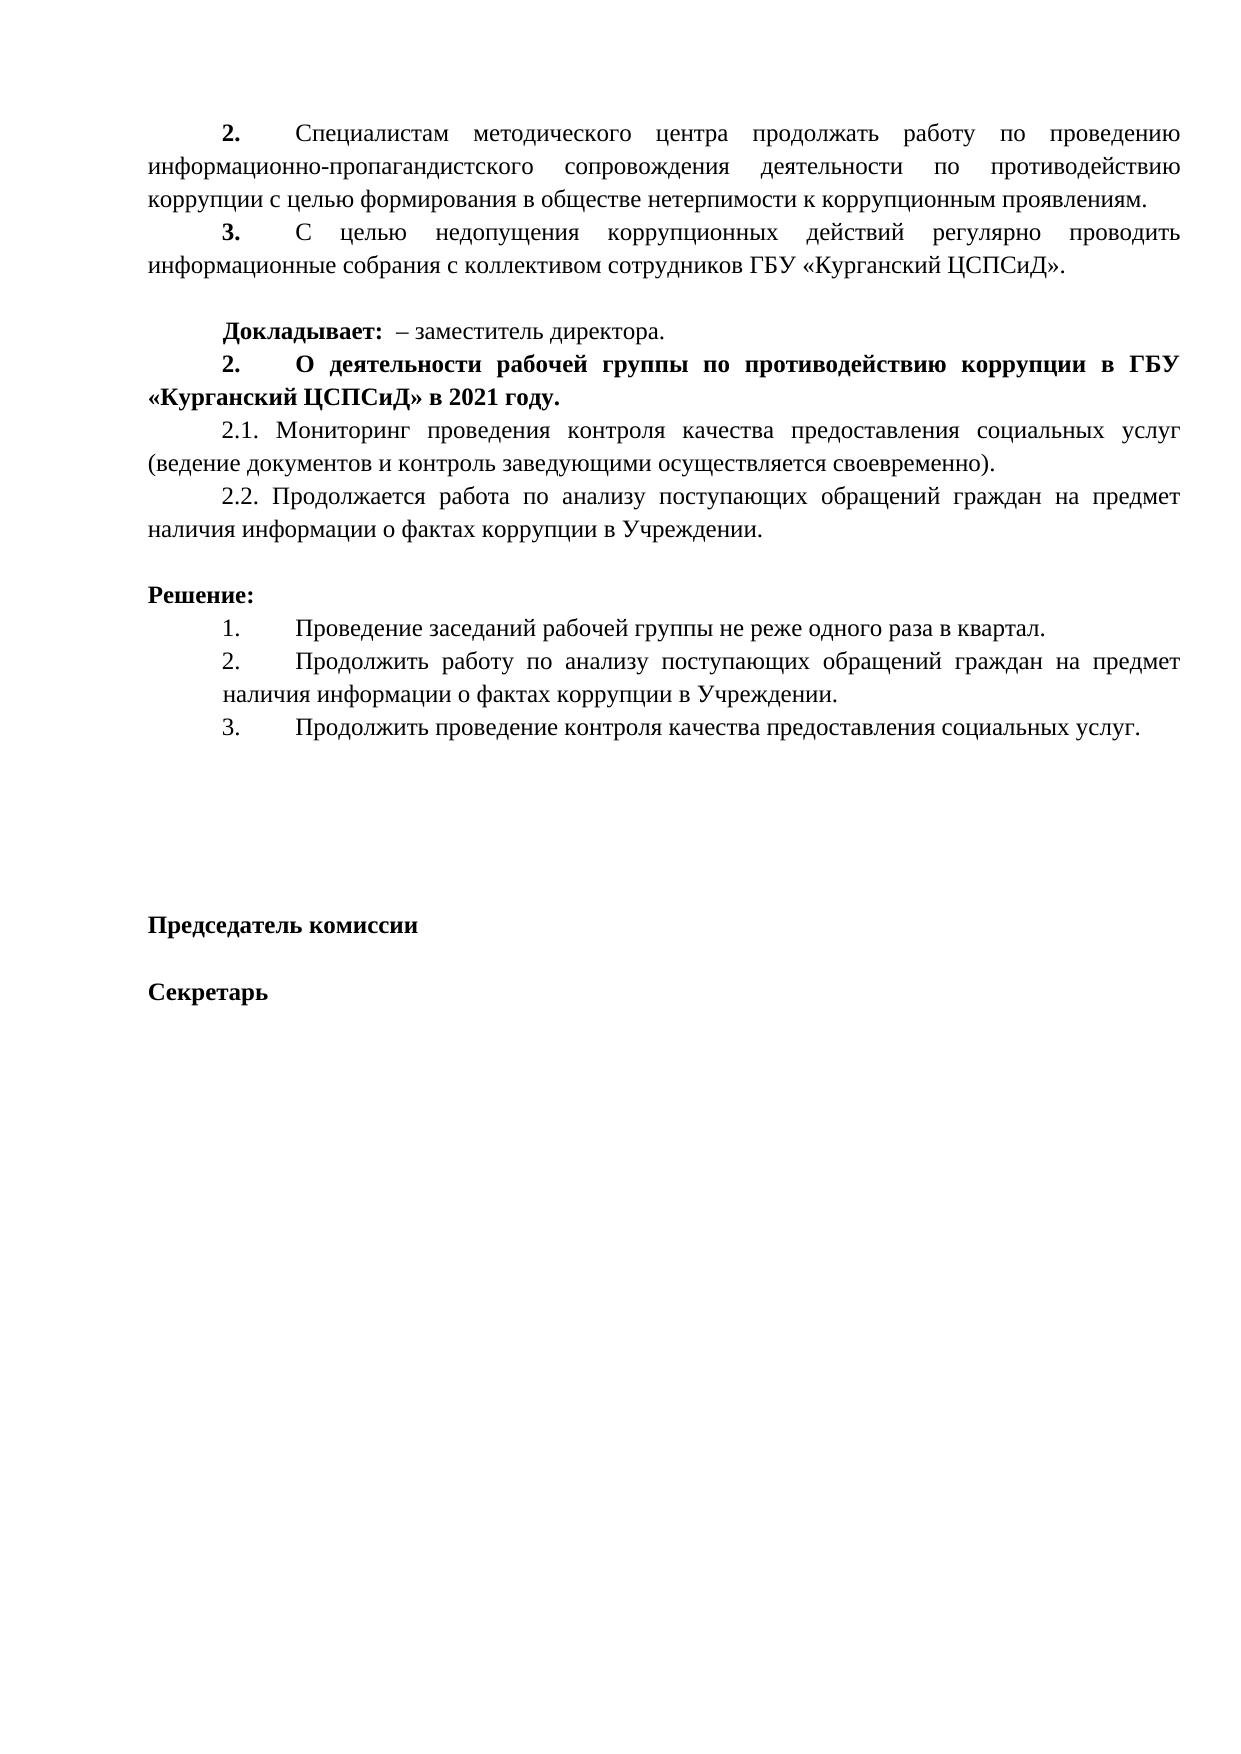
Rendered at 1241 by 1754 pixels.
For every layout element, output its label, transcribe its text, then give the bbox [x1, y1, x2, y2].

list Продолжить работу по анализу поступающих обращений граждан на предмет наличия информации о фактах коррупции в Учреждении. [222, 646, 1181, 708]
list Продолжить проведение контроля качества предоставления социальных услуг. [222, 712, 1181, 741]
text Председатель комиссии [148, 911, 1181, 939]
list О деятельности рабочей группы по противодействию коррупции в ГБУ «Курганский ЦСПСиД» в 2021 году. [148, 349, 1181, 411]
list С целью недопущения коррупционных действий регулярно проводить информационные собрания с коллективом сотрудников ГБУ «Курганский ЦСПСиД». [148, 217, 1181, 279]
text Секретарь [148, 977, 1181, 1005]
text 2.1. Мониторинг проведения контроля качества предоставления социальных услуг (ведение документов и контроль заведующими осуществляется своевременно). [148, 415, 1181, 477]
text Решение: [148, 580, 1181, 609]
text Докладывает: – заместитель директора. [223, 316, 1181, 345]
list Проведение заседаний рабочей группы не реже одного раза в квартал. [148, 613, 1181, 642]
list Специалистам методического центра продолжать работу по проведению информационно-пропагандистского сопровождения деятельности по противодействию коррупции с целью формирования в обществе нетерпимости к коррупционным проявлениям. [148, 118, 1181, 213]
text 2.2. Продолжается работа по анализу поступающих обращений граждан на предмет наличия информации о фактах коррупции в Учреждении. [148, 481, 1181, 543]
